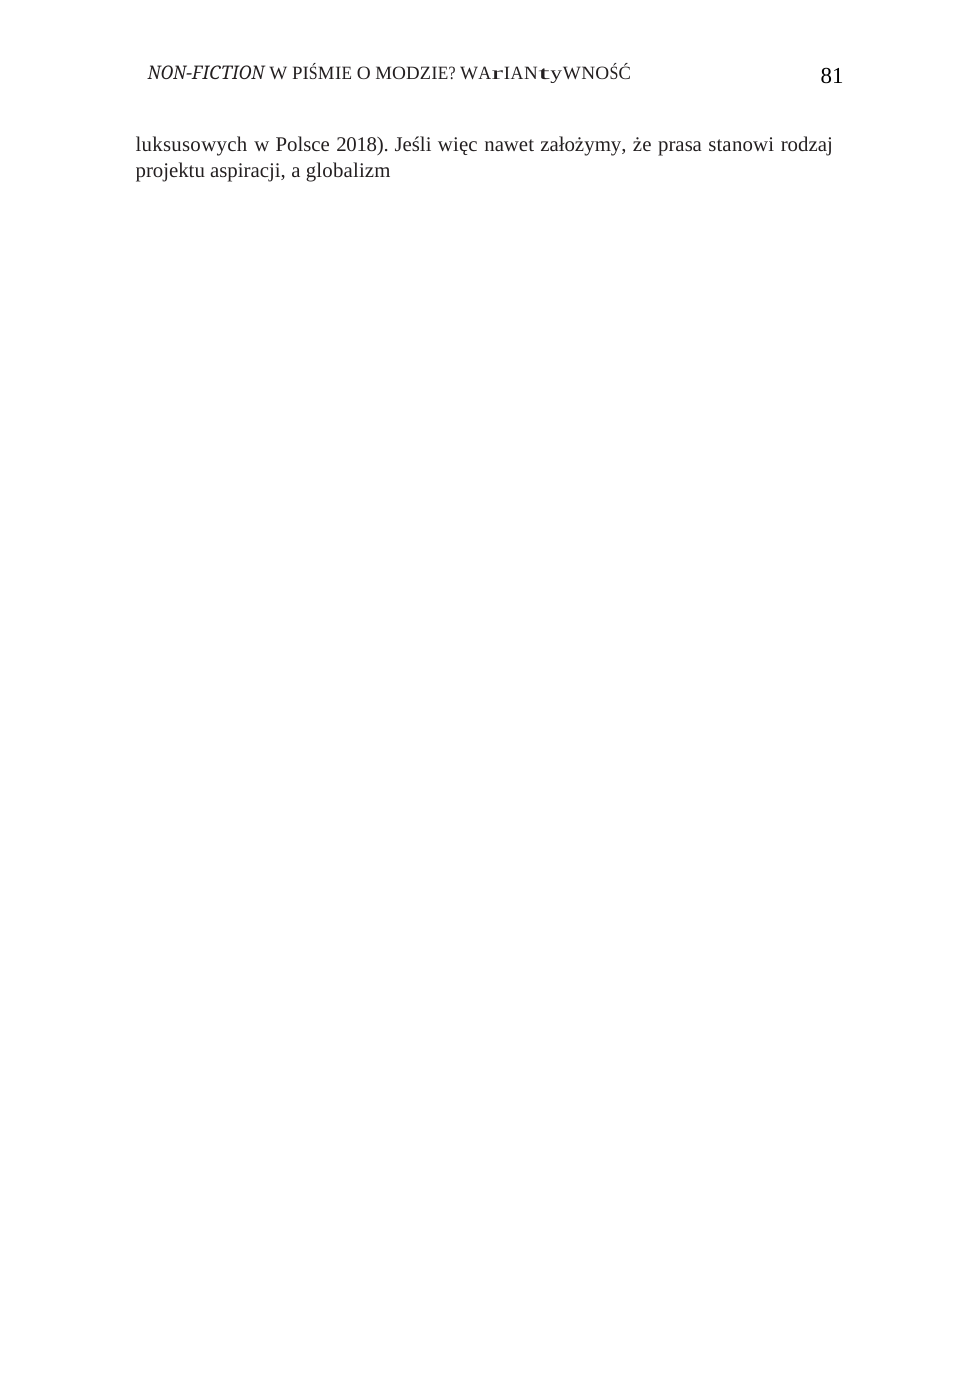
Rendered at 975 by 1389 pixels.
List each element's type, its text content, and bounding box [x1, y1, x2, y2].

text luksusowych w Polsce 2018). Jeśli więc nawet założymy, że prasa stanowi rodzaj projektu aspiracji, a globalizm [135, 132, 833, 182]
